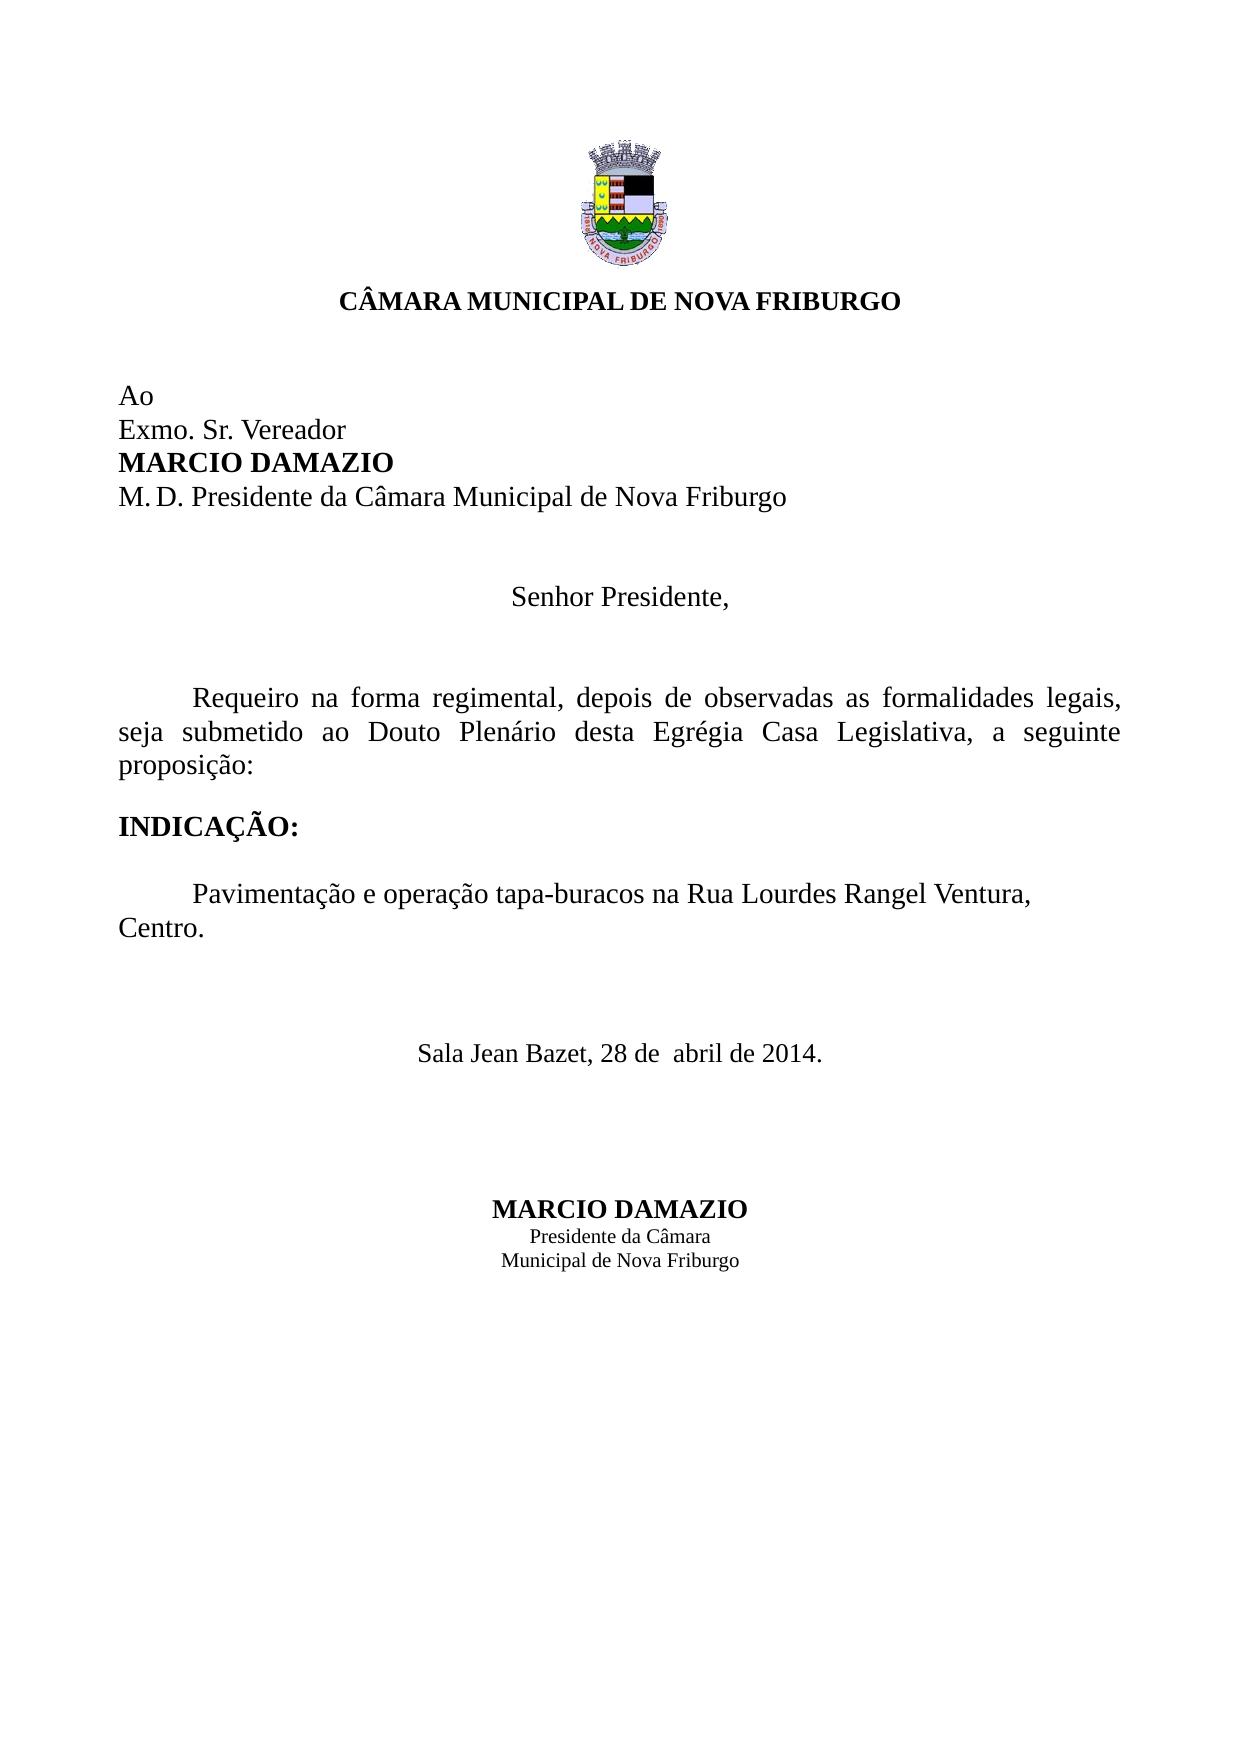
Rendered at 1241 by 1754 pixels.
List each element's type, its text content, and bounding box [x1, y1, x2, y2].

text Presidente da Câmara [118, 1224, 1122, 1248]
text Requeiro na forma regimental, depois de observadas as formalidades legais, seja submetido ao Douto Plenário desta Egrégia Casa Legislativa, a seguinte proposição: [118, 680, 1122, 781]
text Ao [118, 378, 1122, 412]
text CÂMARA MUNICIPAL DE NOVA FRIBURGO [118, 285, 1122, 316]
text Municipal de Nova Friburgo [118, 1248, 1122, 1272]
list D. Presidente da Câmara Municipal de Nova Friburgo [118, 479, 1122, 512]
picture [566, 127, 674, 276]
text Pavimentação e operação tapa-buracos na Rua Lourdes Rangel Ventura, Centro. [118, 877, 1122, 944]
text Senhor Presidente, [118, 579, 1122, 613]
text MARCIO DAMAZIO [118, 445, 1122, 479]
text Sala Jean Bazet, 28 de abril de 2014. [118, 1037, 1122, 1068]
text INDICAÇÃO: [118, 809, 1122, 843]
text Exmo. Sr. Vereador [118, 412, 1122, 445]
text MARCIO DAMAZIO [118, 1193, 1122, 1224]
